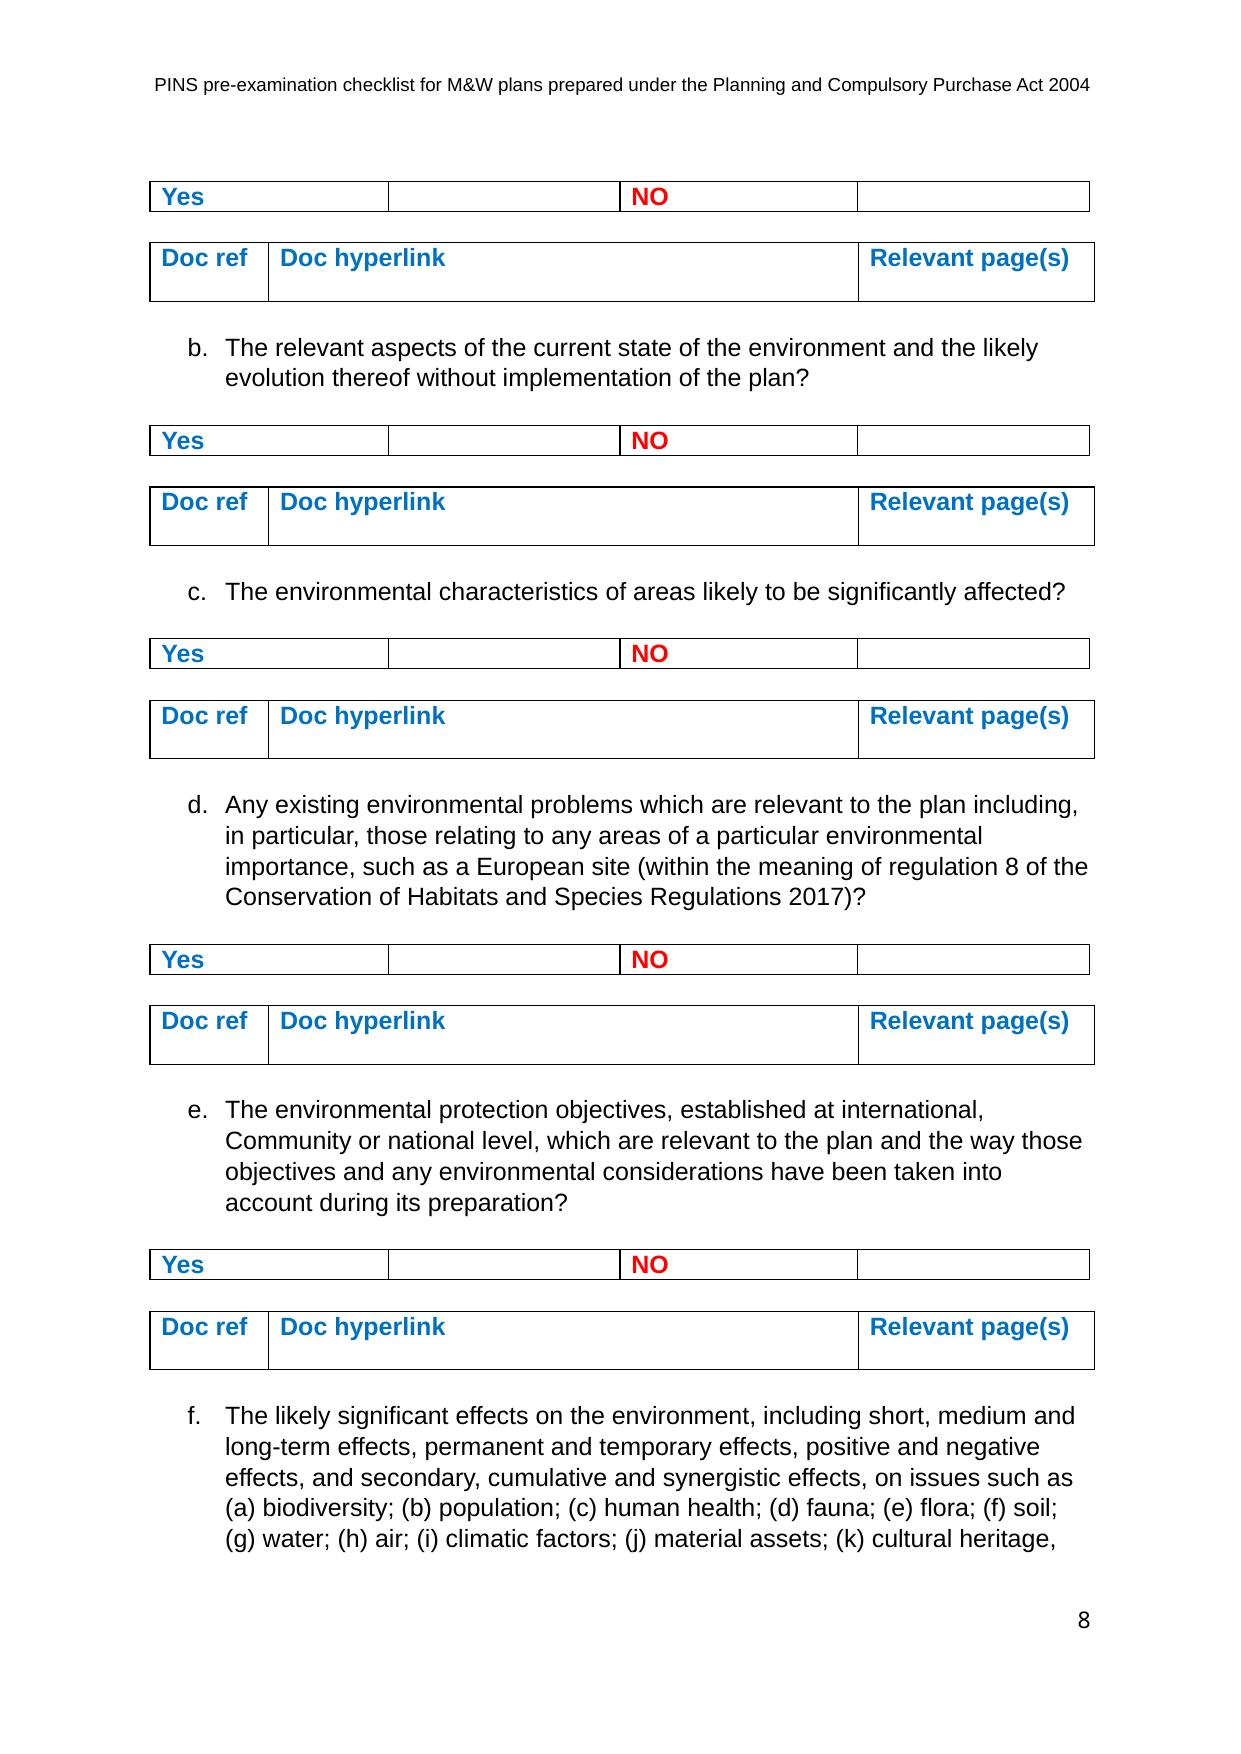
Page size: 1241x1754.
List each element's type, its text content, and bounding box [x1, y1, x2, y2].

table_header NO [621, 639, 857, 668]
table_header [389, 426, 619, 454]
table_header [389, 945, 619, 973]
table_header NO [621, 182, 857, 211]
table_header Doc hyperlink [269, 1312, 858, 1369]
table_header Doc ref [151, 488, 268, 545]
table_header Doc ref [151, 1006, 268, 1064]
table_header Relevant page(s) [859, 243, 1094, 301]
table_header Relevant page(s) [859, 1312, 1094, 1369]
table_header Yes [151, 426, 388, 454]
table_header Doc ref [151, 1312, 268, 1369]
table_header Yes [151, 1250, 388, 1279]
table_header Yes [151, 945, 388, 973]
table_header Yes [151, 639, 388, 668]
table_header [389, 182, 619, 211]
list The environmental characteristics of areas likely to be significantly affected? [187, 577, 1090, 605]
table_header Doc ref [151, 701, 268, 758]
table_header Doc hyperlink [269, 1006, 858, 1064]
table_header [858, 945, 1089, 973]
table_header Doc hyperlink [269, 701, 858, 758]
table_header [858, 426, 1089, 454]
table_header Relevant page(s) [859, 1006, 1094, 1064]
list The likely significant effects on the environment, including short, medium and long-term effects, permanent and temporary effects, positive and negative effects, and secondary, cumulative and synergistic effects, on issues such as (a) biodiversity; (b) population; (c) human health; (d) fauna; (e) flora; (f) soil; (g) water; (h) air; (i) climatic factors; (j) material assets; (k) cultural heritage, [187, 1401, 1090, 1553]
table_header Relevant page(s) [859, 701, 1094, 758]
table_header [389, 1250, 619, 1279]
table_header Doc hyperlink [269, 243, 858, 301]
table_header [858, 182, 1089, 211]
table_header [858, 639, 1089, 668]
table_header NO [621, 945, 857, 973]
table_header Doc hyperlink [269, 488, 858, 545]
list The environmental protection objectives, established at international, Community or national level, which are relevant to the plan and the way those objectives and any environmental considerations have been taken into account during its preparation? [187, 1096, 1090, 1216]
list The relevant aspects of the current state of the environment and the likely evolution thereof without implementation of the plan? [187, 333, 1090, 392]
table_header Relevant page(s) [859, 488, 1094, 545]
table_header Yes [151, 182, 388, 211]
table_header NO [621, 426, 857, 454]
list Any existing environmental problems which are relevant to the plan including, in particular, those relating to any areas of a particular environmental importance, such as a European site (within the meaning of regulation 8 of the Conservation of Habitats and Species Regulations 2017)? [187, 790, 1090, 911]
table_header [389, 639, 619, 668]
table_header [858, 1250, 1089, 1279]
table_header NO [621, 1250, 857, 1279]
table_header Doc ref [151, 243, 268, 301]
